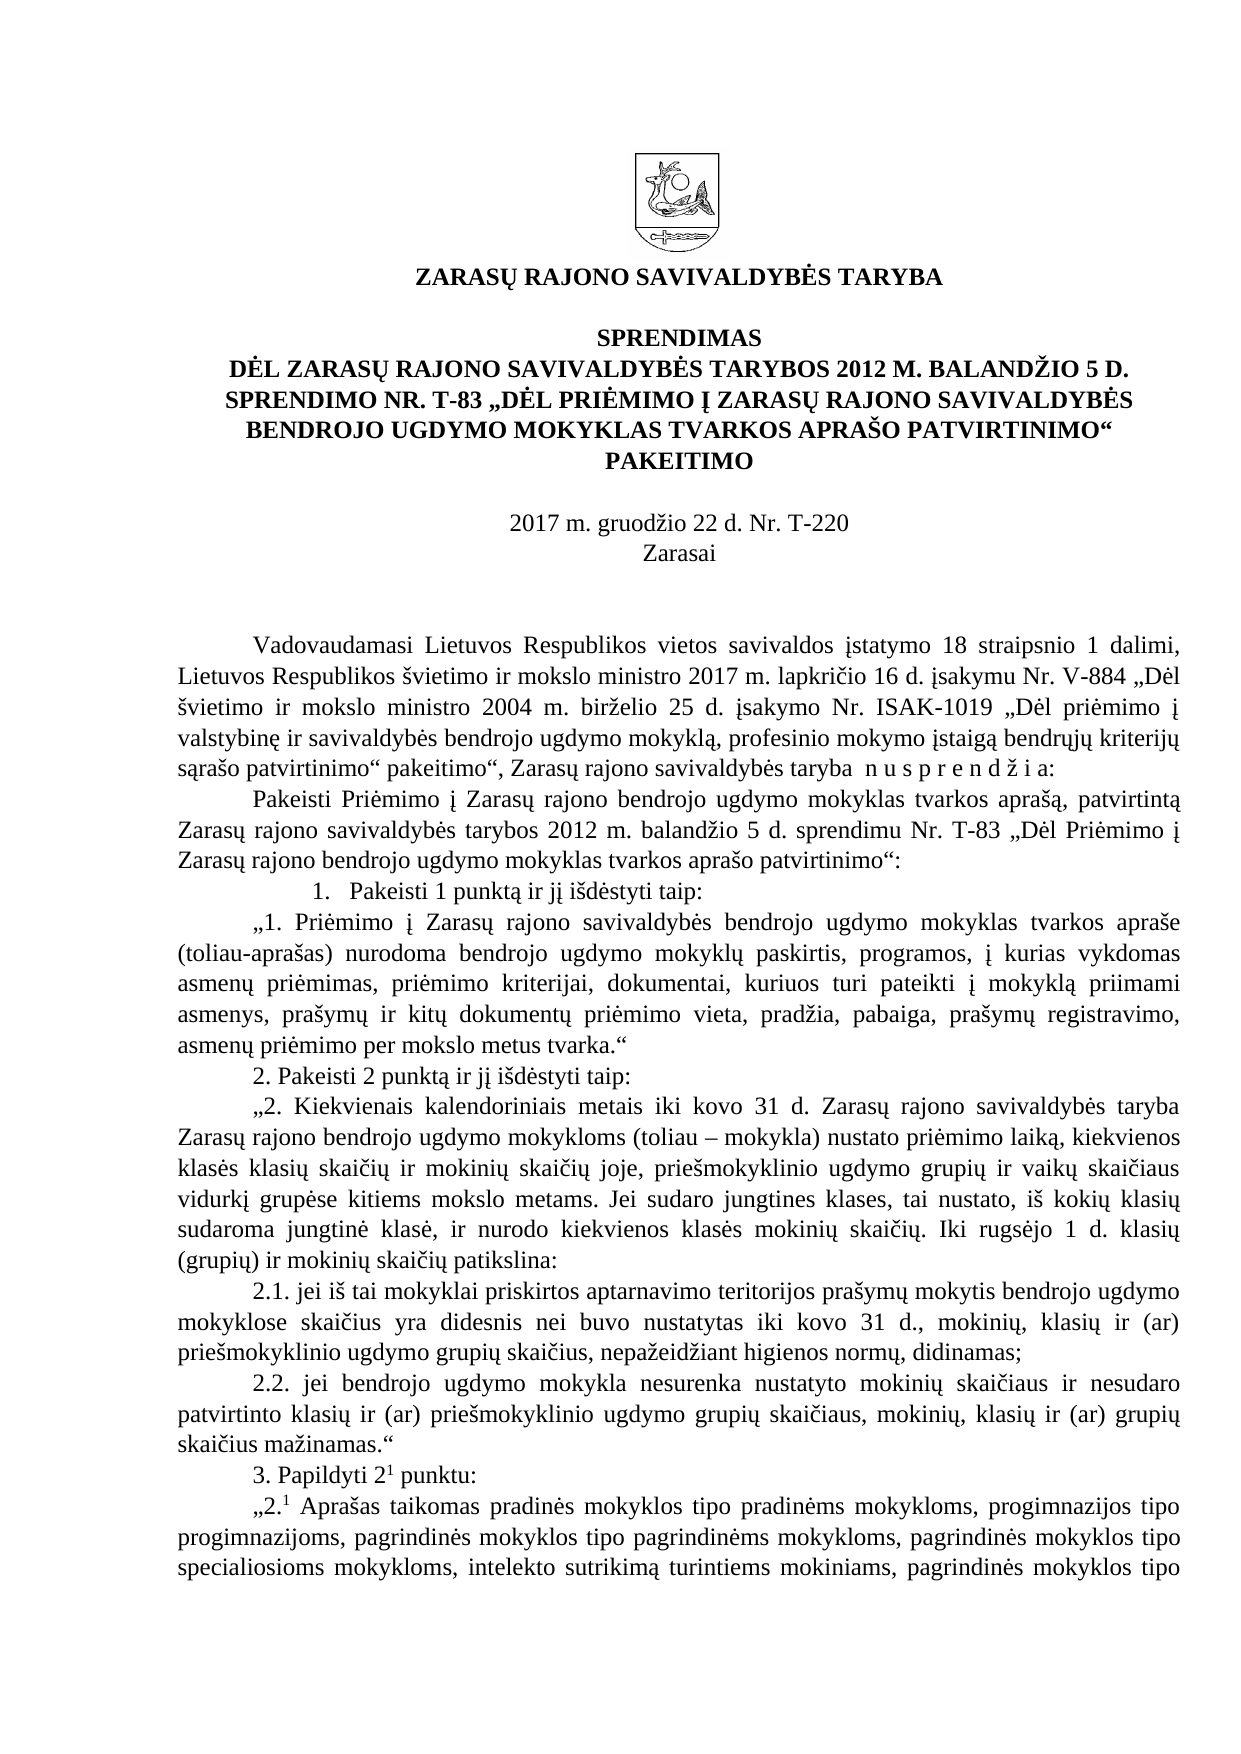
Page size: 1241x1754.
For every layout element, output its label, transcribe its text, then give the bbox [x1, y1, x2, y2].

text SPRENDIMAS [177, 323, 1181, 352]
text 1. Pakeisti 1 punktą ir jį išdėstyti taip: [312, 876, 1181, 905]
text DĖL ZARASŲ RAJONO SAVIVALDYBĖS TARYBOS 2012 M. BALANDŽIO 5 D. SPRENDIMO NR. T-83 „DĖL PRIĖMIMO Į ZARASŲ RAJONO SAVIVALDYBĖS BENDROJO UGDYMO MOKYKLAS TVARKOS APRAŠO PATVIRTINIMO“ PAKEITIMO [177, 354, 1181, 475]
text 2017 m. gruodžio 22 d. Nr. T-220 [177, 508, 1181, 536]
text „2. Kiekvienais kalendoriniais metais iki kovo 31 d. Zarasų rajono savivaldybės taryba Zarasų rajono bendrojo ugdymo mokykloms (toliau – mokykla) nustato priėmimo laiką, kiekvienos klasės klasių skaičių ir mokinių skaičių joje, priešmokyklinio ugdymo grupių ir vaikų skaičiaus vidurkį grupėse kitiems mokslo metams. Jei sudaro jungtines klases, tai nustato, iš kokių klasių sudaroma jungtinė klasė, ir nurodo kiekvienos klasės mokinių skaičių. Iki rugsėjo 1 d. klasių (grupių) ir mokinių skaičių patikslina: [177, 1091, 1181, 1274]
text „2.1 Aprašas taikomas pradinės mokyklos tipo pradinėms mokykloms, progimnazijos tipo progimnazijoms, pagrindinės mokyklos tipo pagrindinėms mokykloms, pagrindinės mokyklos tipo specialiosioms mokykloms, intelekto sutrikimą turintiems mokiniams, pagrindinės mokyklos tipo [177, 1491, 1181, 1581]
text 2. Pakeisti 2 punktą ir jį išdėstyti taip: [177, 1061, 1181, 1089]
text 3. Papildyti 21 punktu: [177, 1460, 1181, 1489]
text Vadovaudamasi Lietuvos Respublikos vietos savivaldos įstatymo 18 straipsnio 1 dalimi, Lietuvos Respublikos švietimo ir mokslo ministro 2017 m. lapkričio 16 d. įsakymu Nr. V-884 „Dėl švietimo ir mokslo ministro 2004 m. birželio 25 d. įsakymo Nr. ISAK-1019 „Dėl priėmimo į valstybinę ir savivaldybės bendrojo ugdymo mokyklą, profesinio mokymo įstaigą bendrųjų kriterijų sąrašo patvirtinimo“ pakeitimo“, Zarasų rajono savivaldybės taryba n u s p r e n d ž i a: [177, 631, 1181, 782]
text „1. Priėmimo į Zarasų rajono savivaldybės bendrojo ugdymo mokyklas tvarkos apraše (toliau-aprašas) nurodoma bendrojo ugdymo mokyklų paskirtis, programos, į kurias vykdomas asmenų priėmimas, priėmimo kriterijai, dokumentai, kuriuos turi pateikti į mokyklą priimami asmenys, prašymų ir kitų dokumentų priėmimo vieta, pradžia, pabaiga, prašymų registravimo, asmenų priėmimo per mokslo metus tvarka.“ [177, 907, 1181, 1059]
text 2.1. jei iš tai mokyklai priskirtos aptarnavimo teritorijos prašymų mokytis bendrojo ugdymo mokyklose skaičius yra didesnis nei buvo nustatytas iki kovo 31 d., mokinių, klasių ir (ar) priešmokyklinio ugdymo grupių skaičius, nepažeidžiant higienos normų, didinamas; [177, 1276, 1181, 1366]
text Pakeisti Priėmimo į Zarasų rajono bendrojo ugdymo mokyklas tvarkos aprašą, patvirtintą Zarasų rajono savivaldybės tarybos 2012 m. balandžio 5 d. sprendimu Nr. T-83 „Dėl Priėmimo į Zarasų rajono bendrojo ugdymo mokyklas tvarkos aprašo patvirtinimo“: [177, 784, 1181, 874]
text Zarasai [177, 538, 1181, 567]
text 2.2. jei bendrojo ugdymo mokykla nesurenka nustatyto mokinių skaičiaus ir nesudaro patvirtinto klasių ir (ar) priešmokyklinio ugdymo grupių skaičiaus, mokinių, klasių ir (ar) grupių skaičius mažinamas.“ [177, 1368, 1181, 1458]
text ZARASŲ RAJONO SAVIVALDYBĖS TARYBA [177, 262, 1181, 291]
